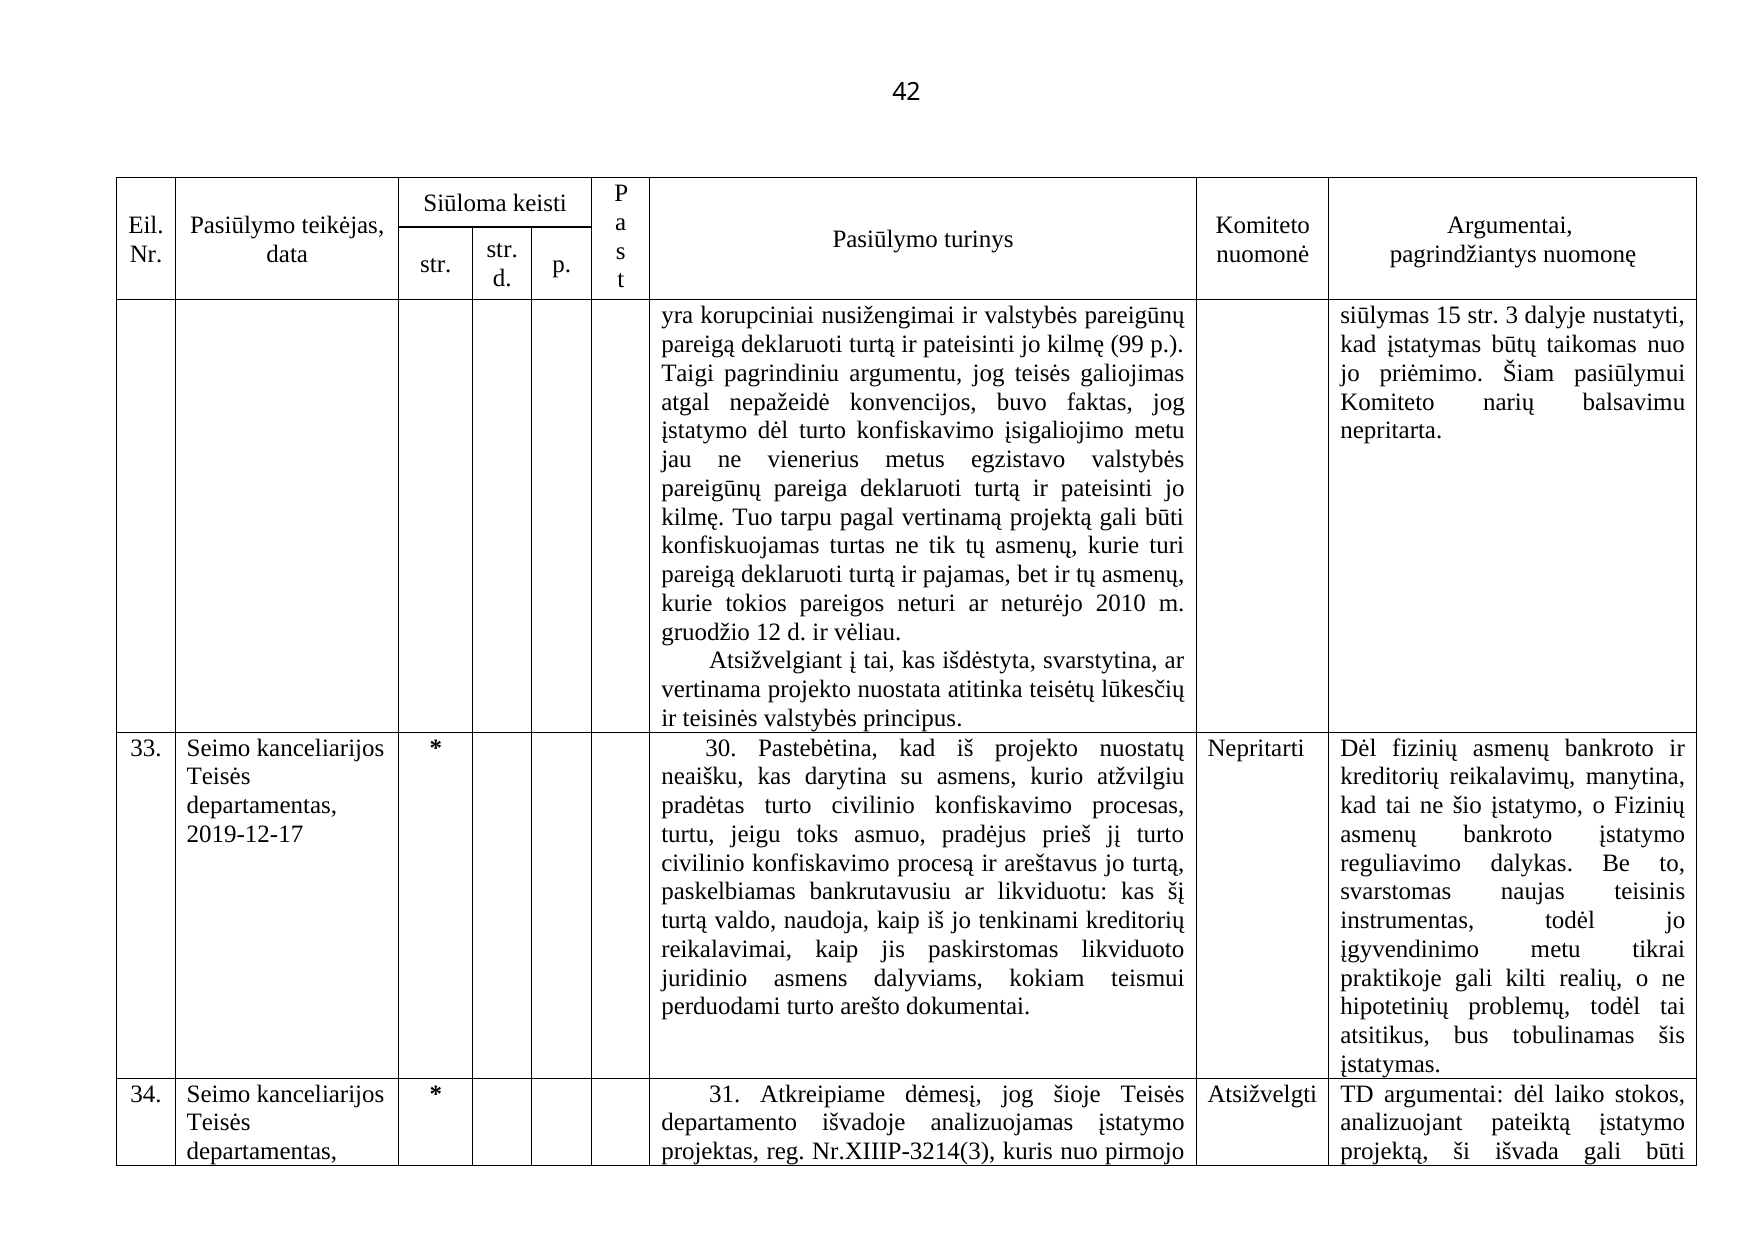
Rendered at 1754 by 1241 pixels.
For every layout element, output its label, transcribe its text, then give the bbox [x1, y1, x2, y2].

table_header Pasiūlymo teikėjas, data [176, 178, 398, 299]
table_cell [473, 733, 531, 1078]
table_header Pastabos [592, 178, 649, 299]
table_cell [117, 300, 175, 732]
table_cell 33. [117, 733, 175, 1078]
table_cell * [399, 1079, 472, 1165]
table_cell Seimo kanceliarijos Teisės departamentas, 2019-12-17 [176, 733, 398, 1078]
table_header Pasiūlymo turinys [650, 178, 1196, 299]
table_cell 34. [117, 1079, 175, 1165]
table_cell str. d. [473, 228, 531, 299]
table_header Argumentai, pagrindžiantys nuomonę [1329, 178, 1696, 299]
table_cell 30. Pastebėtina, kad iš projekto nuostatų neaišku, kas darytina su asmens, kurio atžvilgiu pradėtas turto civilinio konfiskavimo procesas, turtu, jeigu toks asmuo, pradėjus prieš jį turto civilinio konfiskavimo procesą ir areštavus jo turtą, paskelbiamas bankrutavusiu ar likviduotu: kas šį turtą valdo, naudoja, kaip iš jo tenkinami kreditorių reikalavimai, kaip jis paskirstomas likviduoto juridinio asmens dalyviams, kokiam teismui perduodami turto arešto dokumentai. [650, 733, 1196, 1078]
table_cell Nepritarti [1197, 733, 1328, 1078]
table_cell siūlymas 15 str. 3 dalyje nustatyti, kad įstatymas būtų taikomas nuo jo priėmimo. Šiam pasiūlymui Komiteto narių balsavimu nepritarta. [1329, 300, 1696, 732]
table_cell [473, 300, 531, 732]
table_cell TD argumentai: dėl laiko stokos, analizuojant pateiktą įstatymo projektą, ši išvada gali būti [1329, 1079, 1696, 1165]
table_header Eil. Nr. [117, 178, 175, 299]
table_cell [592, 733, 649, 1078]
table_cell [1197, 300, 1328, 732]
table_cell p. [532, 228, 591, 299]
table_cell [399, 300, 472, 732]
table_cell [592, 300, 649, 732]
table_cell Seimo kanceliarijos Teisės departamentas, [176, 1079, 398, 1165]
table_cell [532, 1079, 591, 1165]
table_cell [176, 300, 398, 732]
table_cell str. [399, 228, 472, 299]
table_cell 31. Atkreipiame dėmesį, jog šioje Teisės departamento išvadoje analizuojamas įstatymo projektas, reg. Nr.XIIIP-3214(3), kuris nuo pirmojo [650, 1079, 1196, 1165]
table_cell [473, 1079, 531, 1165]
table_cell [532, 300, 591, 732]
table_cell * [399, 733, 472, 1078]
table_cell [592, 1079, 649, 1165]
table_cell [532, 733, 591, 1078]
table_cell yra korupciniai nusižengimai ir valstybės pareigūnų pareigą deklaruoti turtą ir pateisinti jo kilmę (99 p.). Taigi pagrindiniu argumentu, jog teisės galiojimas atgal nepažeidė konvencijos, buvo faktas, jog įstatymo dėl turto konfiskavimo įsigaliojimo metu jau ne vienerius metus egzistavo valstybės pareigūnų pareiga deklaruoti turtą ir pateisinti jo kilmę. Tuo tarpu pagal vertinamą projektą gali būti konfiskuojamas turtas ne tik tų asmenų, kurie turi pareigą deklaruoti turtą ir pajamas, bet ir tų asmenų, kurie tokios pareigos neturi ar neturėjo 2010 m. gruodžio 12 d. ir vėliau. Atsižvelgiant į tai, kas išdėstyta, svarstytina, ar vertinama projekto nuostata atitinka teisėtų lūkesčių ir teisinės valstybės principus. [650, 300, 1196, 732]
table_header Siūloma keisti [399, 178, 591, 226]
table_cell Dėl fizinių asmenų bankroto ir kreditorių reikalavimų, manytina, kad tai ne šio įstatymo, o Fizinių asmenų bankroto įstatymo reguliavimo dalykas. Be to, svarstomas naujas teisinis instrumentas, todėl jo įgyvendinimo metu tikrai praktikoje gali kilti realių, o ne hipotetinių problemų, todėl tai atsitikus, bus tobulinamas šis įstatymas. [1329, 733, 1696, 1078]
table_header Komiteto nuomonė [1197, 178, 1328, 299]
table_cell Atsižvelgti [1197, 1079, 1328, 1165]
